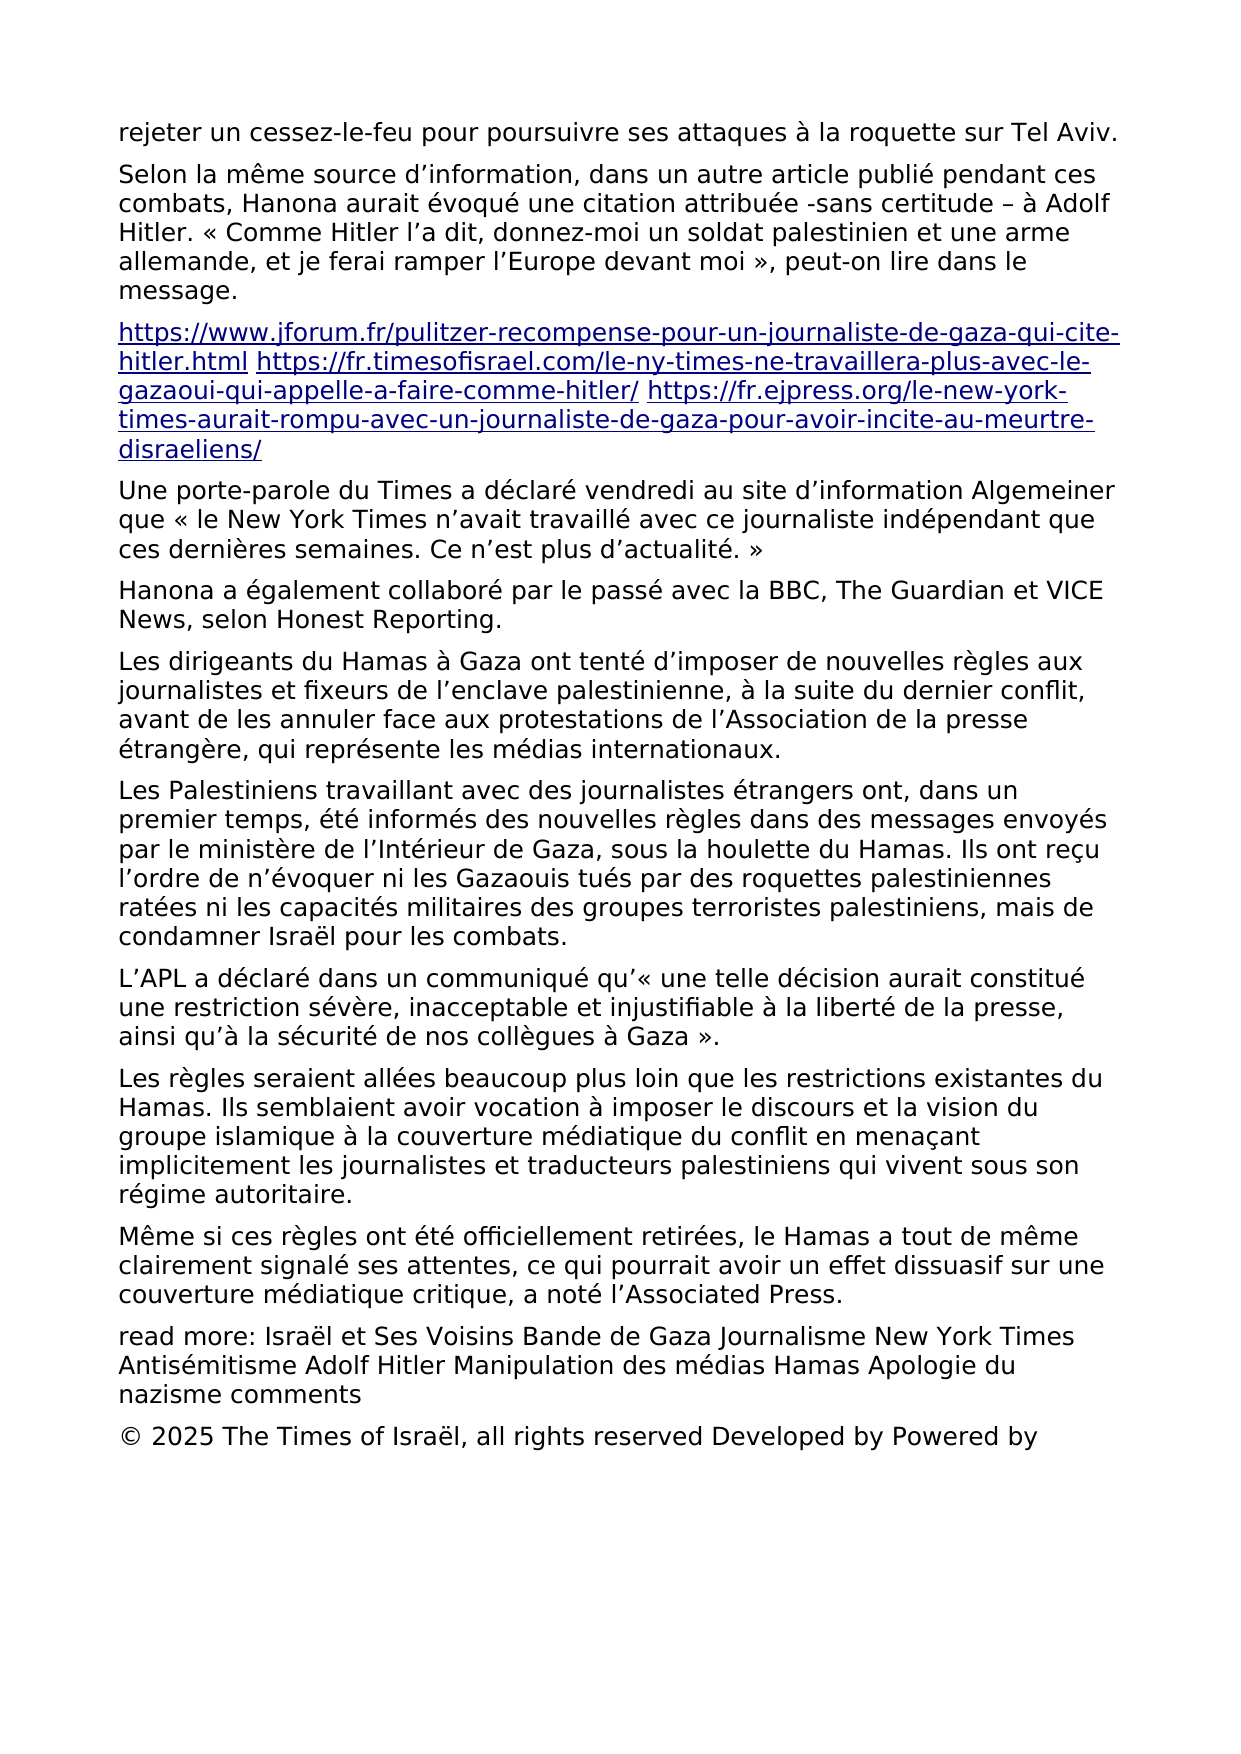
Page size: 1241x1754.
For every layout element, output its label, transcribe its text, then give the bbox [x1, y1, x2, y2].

text Selon la même source d’information, dans un autre article publié pendant ces combats, Hanona aurait évoqué une citation attribuée -sans certitude – à Adolf Hitler. « Comme Hitler l’a dit, donnez-moi un soldat palestinien et une arme allemande, et je ferai ramper l’Europe devant moi », peut-on lire dans le message. [118, 160, 1122, 306]
text Les Palestiniens travaillant avec des journalistes étrangers ont, dans un premier temps, été informés des nouvelles règles dans des messages envoyés par le ministère de l’Intérieur de Gaza, sous la houlette du Hamas. Ils ont reçu l’ordre de n’évoquer ni les Gazaouis tués par des roquettes palestiniennes ratées ni les capacités militaires des groupes terroristes palestiniens, mais de condamner Israël pour les combats. [118, 776, 1122, 951]
text Une porte-parole du Times a déclaré vendredi au site d’information Algemeiner que « le New York Times n’avait travaillé avec ce journaliste indépendant que ces dernières semaines. Ce n’est plus d’actualité. » [118, 476, 1122, 564]
text Les dirigeants du Hamas à Gaza ont tenté d’imposer de nouvelles règles aux journalistes et fixeurs de l’enclave palestinienne, à la suite du dernier conflit, avant de les annuler face aux protestations de l’Association de la presse étrangère, qui représente les médias internationaux. [118, 647, 1122, 764]
text Même si ces règles ont été officiellement retirées, le Hamas a tout de même clairement signalé ses attentes, ce qui pourrait avoir un effet dissuasif sur une couverture médiatique critique, a noté l’Associated Press. [118, 1222, 1122, 1310]
text read more: Israël et Ses Voisins Bande de Gaza Journalisme New York Times Antisémitisme Adolf Hitler Manipulation des médias Hamas Apologie du nazisme comments [118, 1322, 1122, 1410]
text Hanona a également collaboré par le passé avec la BBC, The Guardian et VICE News, selon Honest Reporting. [118, 576, 1122, 635]
text © 2025 The Times of Israël, all rights reserved Developed by Powered by [118, 1422, 1122, 1451]
text https://www.jforum.fr/pulitzer-recompense-pour-un-journaliste-de-gaza-qui-cite-hitler.html https://fr.timesofisrael.com/le-ny-times-ne-travaillera-plus-avec-le-gazaoui-qui-appelle-a-faire-comme-hitler/ https://fr.ejpress.org/le-new-york-times-aurait-rompu-avec-un-journaliste-de-gaza-pour-avoir-incite-au-meurtre-disraeliens/ [118, 318, 1122, 464]
text L’APL a déclaré dans un communiqué qu’« une telle décision aurait constitué une restriction sévère, inacceptable et injustifiable à la liberté de la presse, ainsi qu’à la sécurité de nos collègues à Gaza ». [118, 964, 1122, 1051]
text rejeter un cessez-le-feu pour poursuivre ses attaques à la roquette sur Tel Aviv. [118, 118, 1122, 147]
text Les règles seraient allées beaucoup plus loin que les restrictions existantes du Hamas. Ils semblaient avoir vocation à imposer le discours et la vision du groupe islamique à la couverture médiatique du conflit en menaçant implicitement les journalistes et traducteurs palestiniens qui vivent sous son régime autoritaire. [118, 1064, 1122, 1210]
